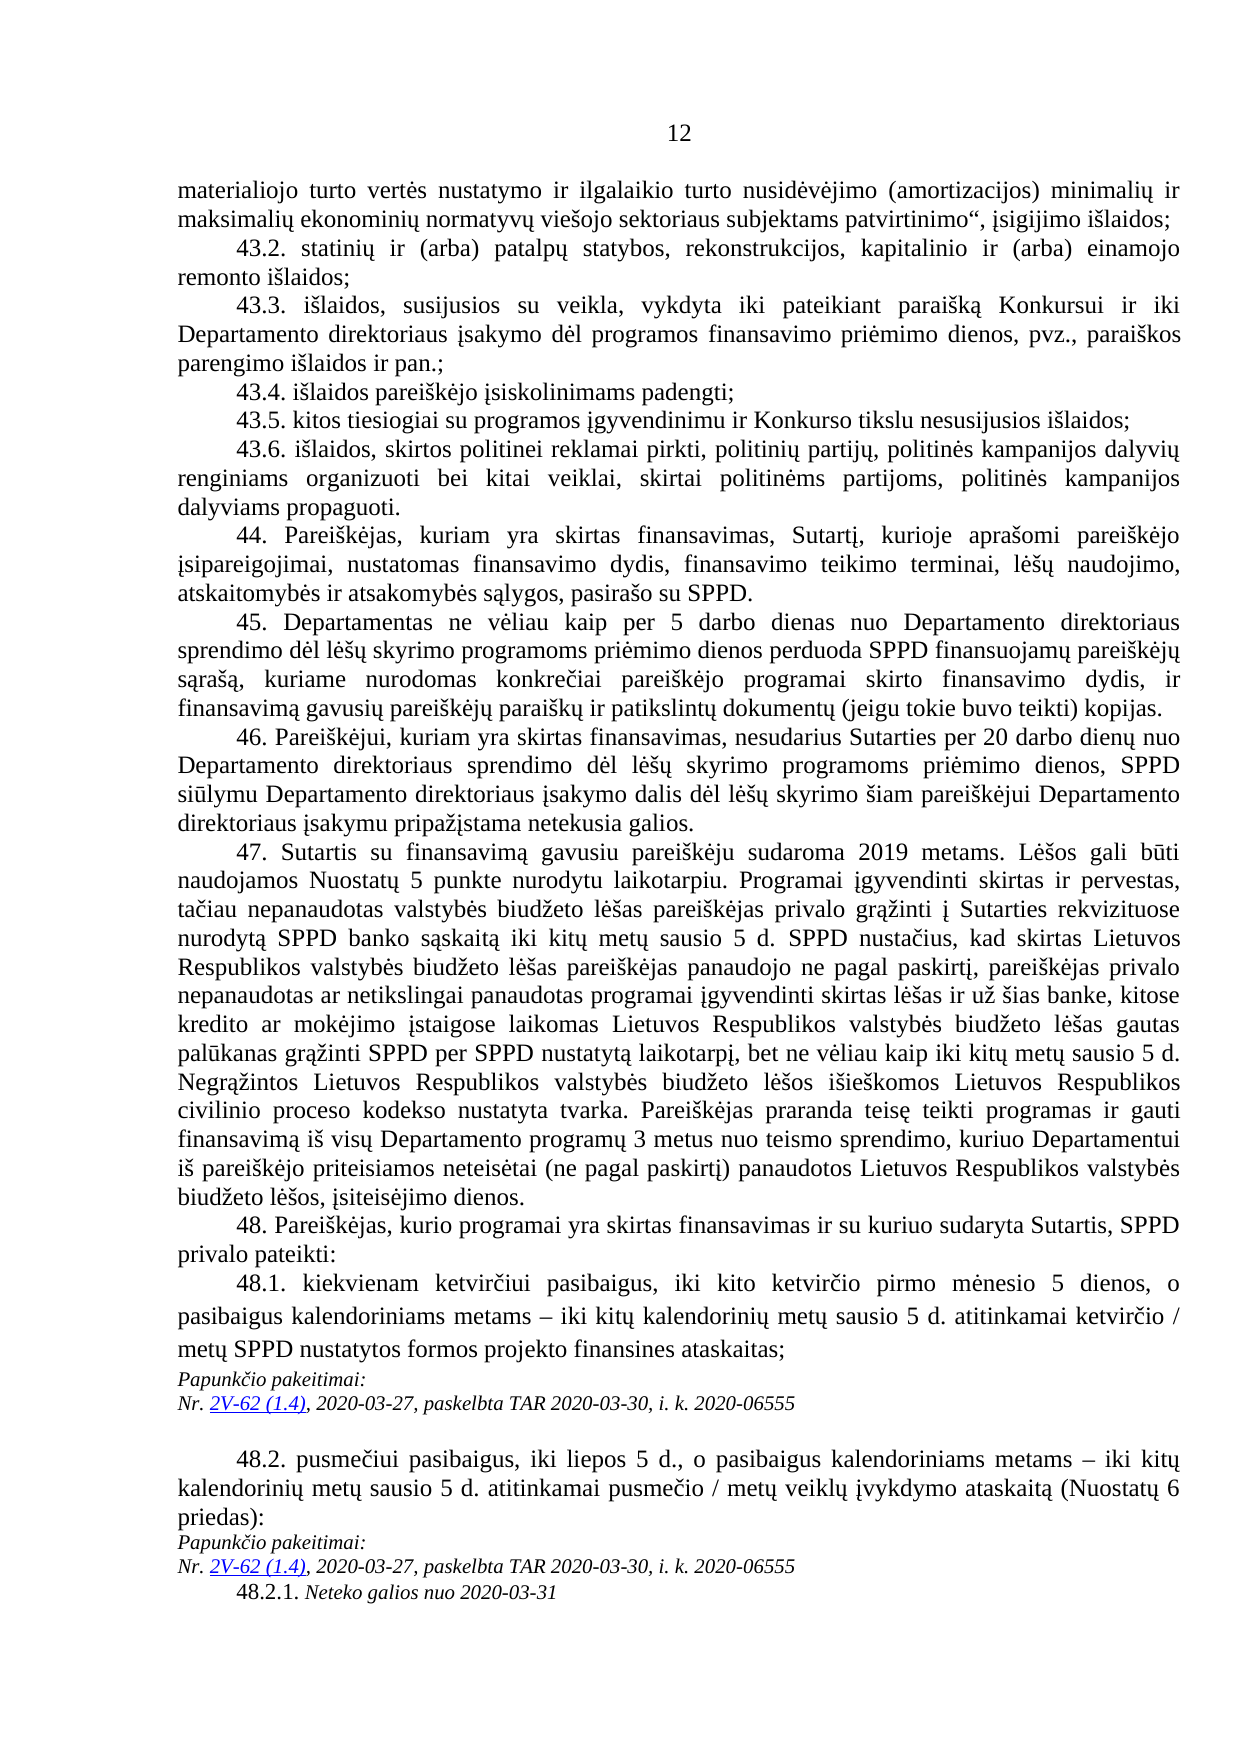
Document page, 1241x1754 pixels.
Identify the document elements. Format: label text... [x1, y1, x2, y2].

text 43.3. išlaidos, susijusios su veikla, vykdyta iki pateikiant paraišką Konkursui ir iki Departamento direktoriaus įsakymo dėl programos finansavimo priėmimo dienos, pvz., paraiškos parengimo išlaidos ir pan.; [177, 291, 1181, 377]
text 43.2. statinių ir (arba) patalpų statybos, rekonstrukcijos, kapitalinio ir (arba) einamojo remonto išlaidos; [177, 233, 1181, 291]
text Papunkčio pakeitimai: [177, 1367, 1181, 1391]
text 48.2.1. Neteko galios nuo 2020-03-31 [177, 1578, 1181, 1605]
text 46. Pareiškėjui, kuriam yra skirtas finansavimas, nesudarius Sutarties per 20 darbo dienų nuo Departamento direktoriaus sprendimo dėl lėšų skyrimo programoms priėmimo dienos, SPPD siūlymu Departamento direktoriaus įsakymo dalis dėl lėšų skyrimo šiam pareiškėjui Departamento direktoriaus įsakymu pripažįstama netekusia galios. [177, 722, 1181, 837]
text 43.4. išlaidos pareiškėjo įsiskolinimams padengti; [177, 377, 1181, 406]
text 45. Departamentas ne vėliau kaip per 5 darbo dienas nuo Departamento direktoriaus sprendimo dėl lėšų skyrimo programoms priėmimo dienos perduoda SPPD finansuojamų pareiškėjų sąrašą, kuriame nurodomas konkrečiai pareiškėjo programai skirto finansavimo dydis, ir finansavimą gavusių pareiškėjų paraiškų ir patikslintų dokumentų (jeigu tokie buvo teikti) kopijas. [177, 607, 1181, 722]
text 44. Pareiškėjas, kuriam yra skirtas finansavimas, Sutartį, kurioje aprašomi pareiškėjo įsipareigojimai, nustatomas finansavimo dydis, finansavimo teikimo terminai, lėšų naudojimo, atskaitomybės ir atsakomybės sąlygos, pasirašo su SPPD. [177, 521, 1181, 607]
text 43.6. išlaidos, skirtos politinei reklamai pirkti, politinių partijų, politinės kampanijos dalyvių renginiams organizuoti bei kitai veiklai, skirtai politinėms partijoms, politinės kampanijos dalyviams propaguoti. [177, 434, 1181, 521]
text Nr. 2V-62 (1.4), 2020-03-27, paskelbta TAR 2020-03-30, i. k. 2020-06555 [177, 1391, 1181, 1415]
text Nr. 2V-62 (1.4), 2020-03-27, paskelbta TAR 2020-03-30, i. k. 2020-06555 [177, 1554, 1181, 1578]
text 47. Sutartis su finansavimą gavusiu pareiškėju sudaroma 2019 metams. Lėšos gali būti naudojamos Nuostatų 5 punkte nurodytu laikotarpiu. Programai įgyvendinti skirtas ir pervestas, tačiau nepanaudotas valstybės biudžeto lėšas pareiškėjas privalo grąžinti į Sutarties rekvizituose nurodytą SPPD banko sąskaitą iki kitų metų sausio 5 d. SPPD nustačius, kad skirtas Lietuvos Respublikos valstybės biudžeto lėšas pareiškėjas panaudojo ne pagal paskirtį, pareiškėjas privalo nepanaudotas ar netikslingai panaudotas programai įgyvendinti skirtas lėšas ir už šias banke, kitose kredito ar mokėjimo įstaigose laikomas Lietuvos Respublikos valstybės biudžeto lėšas gautas palūkanas grąžinti SPPD per SPPD nustatytą laikotarpį, bet ne vėliau kaip iki kitų metų sausio 5 d. Negrąžintos Lietuvos Respublikos valstybės biudžeto lėšos išieškomos Lietuvos Respublikos civilinio proceso kodekso nustatyta tvarka. Pareiškėjas praranda teisę teikti programas ir gauti finansavimą iš visų Departamento programų 3 metus nuo teismo sprendimo, kuriuo Departamentui iš pareiškėjo priteisiamos neteisėtai (ne pagal paskirtį) panaudotos Lietuvos Respublikos valstybės biudžeto lėšos, įsiteisėjimo dienos. [177, 837, 1181, 1211]
text 48.1. kiekvienam ketvirčiui pasibaigus, iki kito ketvirčio pirmo mėnesio 5 dienos, o pasibaigus kalendoriniams metams – iki kitų kalendorinių metų sausio 5 d. atitinkamai ketvirčio / metų SPPD nustatytos formos projekto finansines ataskaitas; [177, 1268, 1181, 1363]
text 48. Pareiškėjas, kurio programai yra skirtas finansavimas ir su kuriuo sudaryta Sutartis, SPPD privalo pateikti: [177, 1211, 1181, 1268]
text Papunkčio pakeitimai: [177, 1530, 1181, 1554]
text 43.5. kitos tiesiogiai su programos įgyvendinimu ir Konkurso tikslu nesusijusios išlaidos; [177, 406, 1181, 434]
text materialiojo turto vertės nustatymo ir ilgalaikio turto nusidėvėjimo (amortizacijos) minimalių ir maksimalių ekonominių normatyvų viešojo sektoriaus subjektams patvirtinimo“, įsigijimo išlaidos; [177, 176, 1181, 233]
text 48.2. pusmečiui pasibaigus, iki liepos 5 d., o pasibaigus kalendoriniams metams – iki kitų kalendorinių metų sausio 5 d. atitinkamai pusmečio / metų veiklų įvykdymo ataskaitą (Nuostatų 6 priedas): [177, 1444, 1181, 1530]
